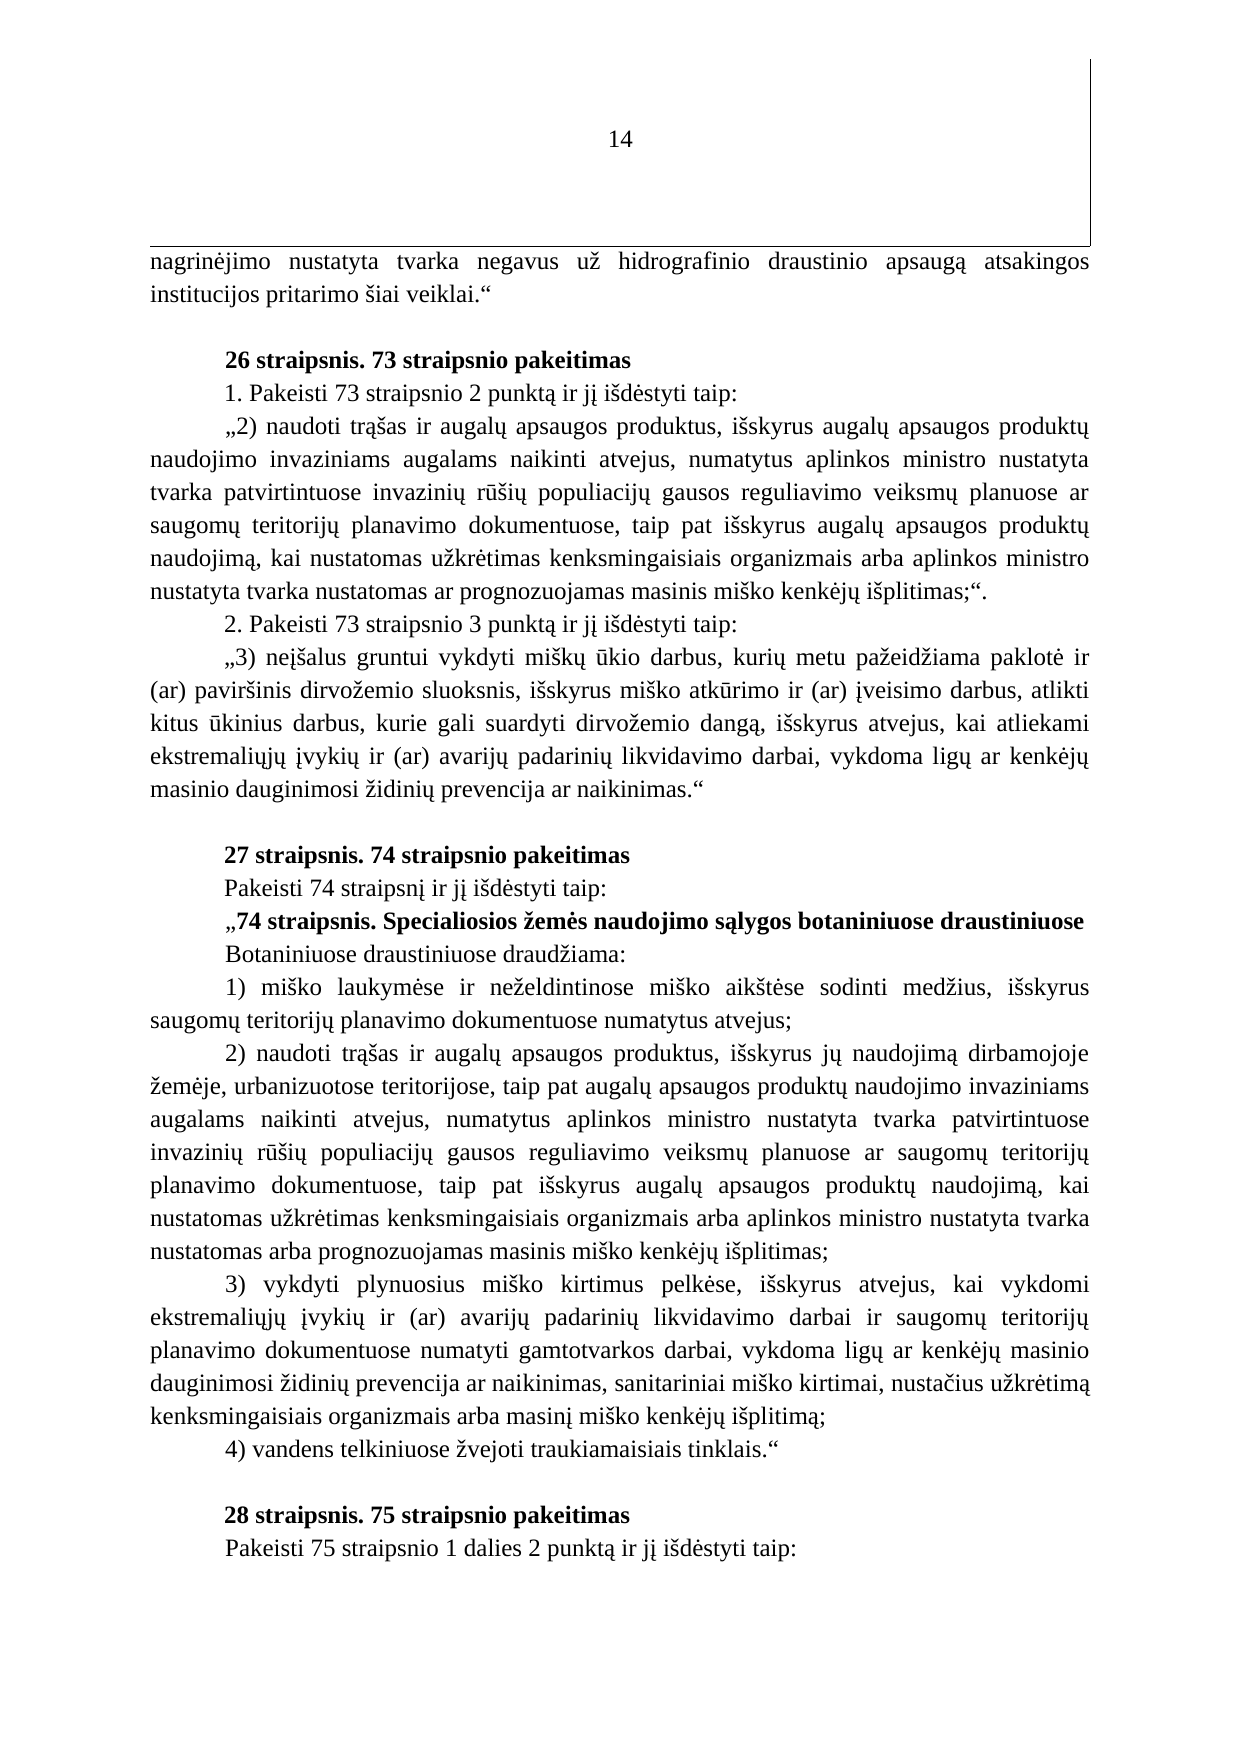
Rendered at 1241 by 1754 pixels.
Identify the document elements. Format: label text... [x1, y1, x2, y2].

text 2) naudoti trąšas ir augalų apsaugos produktus, išskyrus jų naudojimą dirbamojoje žemėje, urbanizuotose teritorijose, taip pat augalų apsaugos produktų naudojimo invaziniams augalams naikinti atvejus, numatytus aplinkos ministro nustatyta tvarka patvirtintuose invazinių rūšių populiacijų gausos reguliavimo veiksmų planuose ar saugomų teritorijų planavimo dokumentuose, taip pat išskyrus augalų apsaugos produktų naudojimą, kai nustatomas užkrėtimas kenksmingaisiais organizmais arba aplinkos ministro nustatyta tvarka nustatomas arba prognozuojamas masinis miško kenkėjų išplitimas; [150, 1038, 1090, 1265]
text 1. Pakeisti 73 straipsnio 2 punktą ir jį išdėstyti taip: [150, 378, 1090, 407]
text Pakeisti 74 straipsnį ir jį išdėstyti taip: [150, 873, 1090, 902]
text 26 straipsnis. 73 straipsnio pakeitimas [225, 345, 1090, 373]
text nagrinėjimo nustatyta tvarka negavus už hidrografinio draustinio apsaugą atsakingos institucijos pritarimo šiai veiklai.“ [150, 246, 1090, 307]
text 1) miško laukymėse ir neželdintinose miško aikštėse sodinti medžius, išskyrus saugomų teritorijų planavimo dokumentuose numatytus atvejus; [150, 972, 1090, 1034]
text Botaniniuose draustiniuose draudžiama: [150, 939, 1090, 968]
text Pakeisti 75 straipsnio 1 dalies 2 punktą ir jį išdėstyti taip: [150, 1533, 1090, 1562]
text „2) naudoti trąšas ir augalų apsaugos produktus, išskyrus augalų apsaugos produktų naudojimo invaziniams augalams naikinti atvejus, numatytus aplinkos ministro nustatyta tvarka patvirtintuose invazinių rūšių populiacijų gausos reguliavimo veiksmų planuose ar saugomų teritorijų planavimo dokumentuose, taip pat išskyrus augalų apsaugos produktų naudojimą, kai nustatomas užkrėtimas kenksmingaisiais organizmais arba aplinkos ministro nustatyta tvarka nustatomas ar prognozuojamas masinis miško kenkėjų išplitimas;“. [150, 411, 1090, 605]
text „74 straipsnis. Specialiosios žemės naudojimo sąlygos botaniniuose draustiniuose [150, 906, 1090, 935]
text 28 straipsnis. 75 straipsnio pakeitimas [150, 1501, 1090, 1529]
text 27 straipsnis. 74 straipsnio pakeitimas [150, 840, 1090, 869]
text „3) neįšalus gruntui vykdyti miškų ūkio darbus, kurių metu pažeidžiama paklotė ir (ar) paviršinis dirvožemio sluoksnis, išskyrus miško atkūrimo ir (ar) įveisimo darbus, atlikti kitus ūkinius darbus, kurie gali suardyti dirvožemio dangą, išskyrus atvejus, kai atliekami ekstremaliųjų įvykių ir (ar) avarijų padarinių likvidavimo darbai, vykdoma ligų ar kenkėjų masinio dauginimosi židinių prevencija ar naikinimas.“ [150, 642, 1090, 803]
text 2. Pakeisti 73 straipsnio 3 punktą ir jį išdėstyti taip: [150, 609, 1090, 638]
text 3) vykdyti plynuosius miško kirtimus pelkėse, išskyrus atvejus, kai vykdomi ekstremaliųjų įvykių ir (ar) avarijų padarinių likvidavimo darbai ir saugomų teritorijų planavimo dokumentuose numatyti gamtotvarkos darbai, vykdoma ligų ar kenkėjų masinio dauginimosi židinių prevencija ar naikinimas, sanitariniai miško kirtimai, nustačius užkrėtimą kenksmingaisiais organizmais arba masinį miško kenkėjų išplitimą; [150, 1269, 1090, 1430]
text 4) vandens telkiniuose žvejoti traukiamaisiais tinklais.“ [150, 1434, 1090, 1463]
